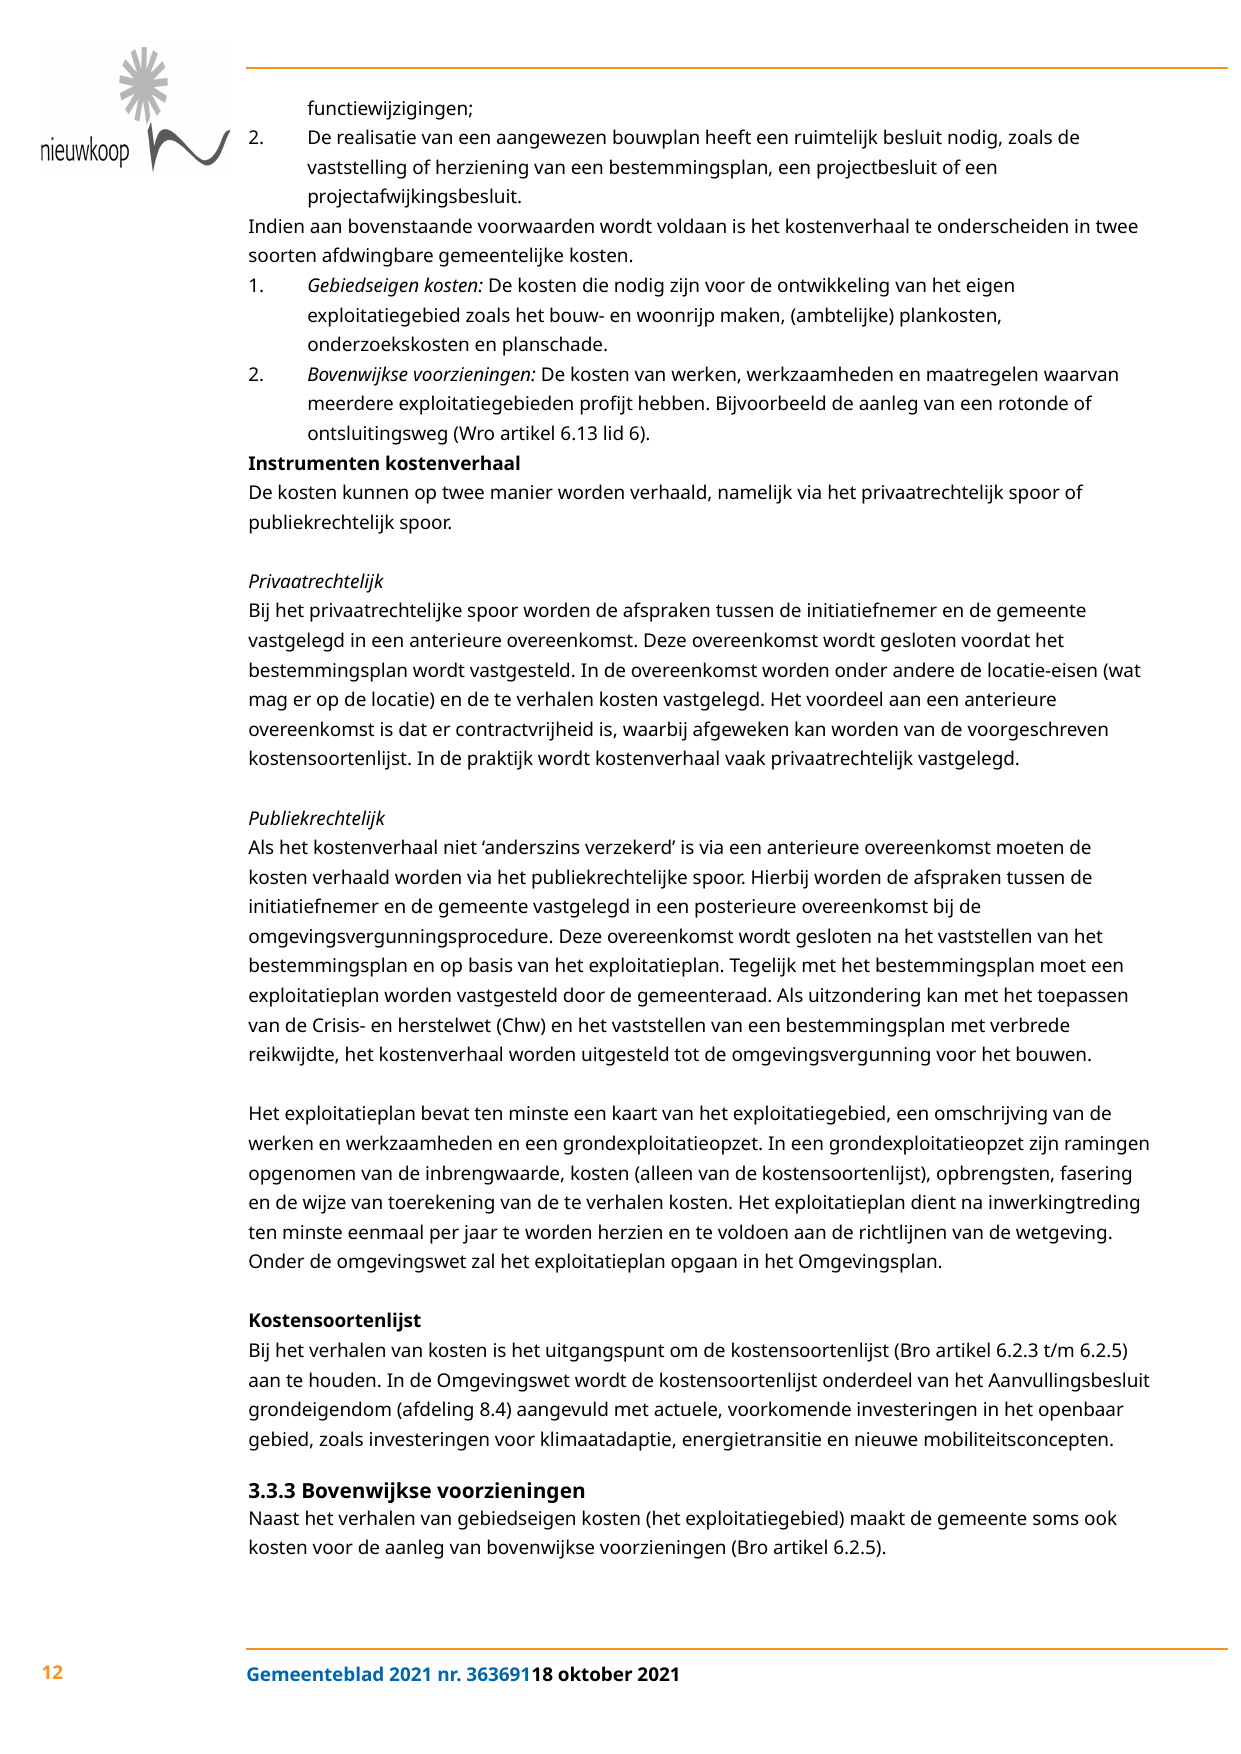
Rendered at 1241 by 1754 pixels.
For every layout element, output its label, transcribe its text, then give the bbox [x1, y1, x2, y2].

list Bovenwijkse voorzieningen: De kosten van werken, werkzaamheden en maatregelen waarvan meerdere exploitatiegebieden profijt hebben. Bijvoorbeeld de aanleg van een rotonde of ontsluitingsweg (Wro artikel 6.13 lid 6). [248, 361, 1152, 446]
text Bij het privaatrechtelijke spoor worden de afspraken tussen de initiatiefnemer en de gemeente vastgelegd in een anterieure overeenkomst. Deze overeenkomst wordt gesloten voordat het bestemmingsplan wordt vastgesteld. In de overeenkomst worden onder andere de locatie-eisen (wat mag er op de locatie) en de te verhalen kosten vastgelegd. Het voordeel aan een anterieure overeenkomst is dat er contractvrijheid is, waarbij afgeweken kan worden van de voorgeschreven kostensoortenlijst. In de praktijk wordt kostenverhaal vaak privaatrechtelijk vastgelegd. [248, 598, 1152, 771]
text Bij het verhalen van kosten is het uitgangspunt om de kostensoortenlijst (Bro artikel 6.2.3 t/m 6.2.5) aan te houden. In de Omgevingswet wordt de kostensoortenlijst onderdeel van het Aanvullingsbesluit grondeigendom (afdeling 8.4) aangevuld met actuele, voorkomende investeringen in het openbaar gebied, zoals investeringen voor klimaatadaptie, energietransitie en nieuwe mobiliteitsconcepten. [248, 1337, 1152, 1452]
list Gebiedseigen kosten: De kosten die nodig zijn voor de ontwikkeling van het eigen exploitatiegebied zoals het bouw- en woonrijp maken, (ambtelijke) plankosten, onderzoekskosten en planschade. [248, 272, 1152, 357]
text Privaatrechtelijk [248, 568, 1152, 594]
text Het exploitatieplan bevat ten minste een kaart van het exploitatiegebied, een omschrijving van de werken en werkzaamheden en een grondexploitatieopzet. In een grondexploitatieopzet zijn ramingen opgenomen van de inbrengwaarde, kosten (alleen van de kostensoortenlijst), opbrengsten, fasering en de wijze van toerekening van de te verhalen kosten. Het exploitatieplan dient na inwerkingtreding ten minste eenmaal per jaar te worden herzien en te voldoen aan de richtlijnen van de wetgeving. Onder de omgevingswet zal het exploitatieplan opgaan in het Omgevingsplan. [248, 1101, 1152, 1274]
text Publiekrechtelijk [248, 805, 1152, 831]
text De kosten kunnen op twee manier worden verhaald, namelijk via het privaatrechtelijk spoor of publiekrechtelijk spoor. [248, 479, 1152, 535]
list De realisatie van een aangewezen bouwplan heeft een ruimtelijk besluit nodig, zoals de vaststelling of herziening van een bestemmingsplan, een projectbesluit of een projectafwijkingsbesluit. [248, 124, 1152, 209]
text Instrumenten kostenverhaal [248, 450, 1152, 476]
text Naast het verhalen van gebiedseigen kosten (het exploitatiegebied) maakt de gemeente soms ook kosten voor de aanleg van bovenwijkse voorzieningen (Bro artikel 6.2.5). [248, 1505, 1152, 1560]
list functiewijzigingen; [248, 95, 1152, 121]
text Kostensoortenlijst [248, 1308, 1152, 1333]
text Indien aan bovenstaande voorwaarden wordt voldaan is het kostenverhaal te onderscheiden in twee soorten afdwingbare gemeentelijke kosten. [248, 213, 1152, 268]
picture [41, 47, 231, 172]
text Als het kostenverhaal niet ‘anderszins verzekerd’ is via een anterieure overeenkomst moeten de kosten verhaald worden via het publiekrechtelijke spoor. Hierbij worden de afspraken tussen de initiatiefnemer en de gemeente vastgelegd in een posterieure overeenkomst bij de omgevingsvergunningsprocedure. Deze overeenkomst wordt gesloten na het vaststellen van het bestemmingsplan en op basis van het exploitatieplan. Tegelijk met het bestemmingsplan moet een exploitatieplan worden vastgesteld door de gemeenteraad. Als uitzondering kan met het toepassen van de Crisis- en herstelwet (Chw) en het vaststellen van een bestemmingsplan met verbrede reikwijdte, het kostenverhaal worden uitgesteld tot de omgevingsvergunning voor het bouwen. [248, 834, 1152, 1067]
text 3.3.3 Bovenwijkse voorzieningen [248, 1476, 1152, 1505]
